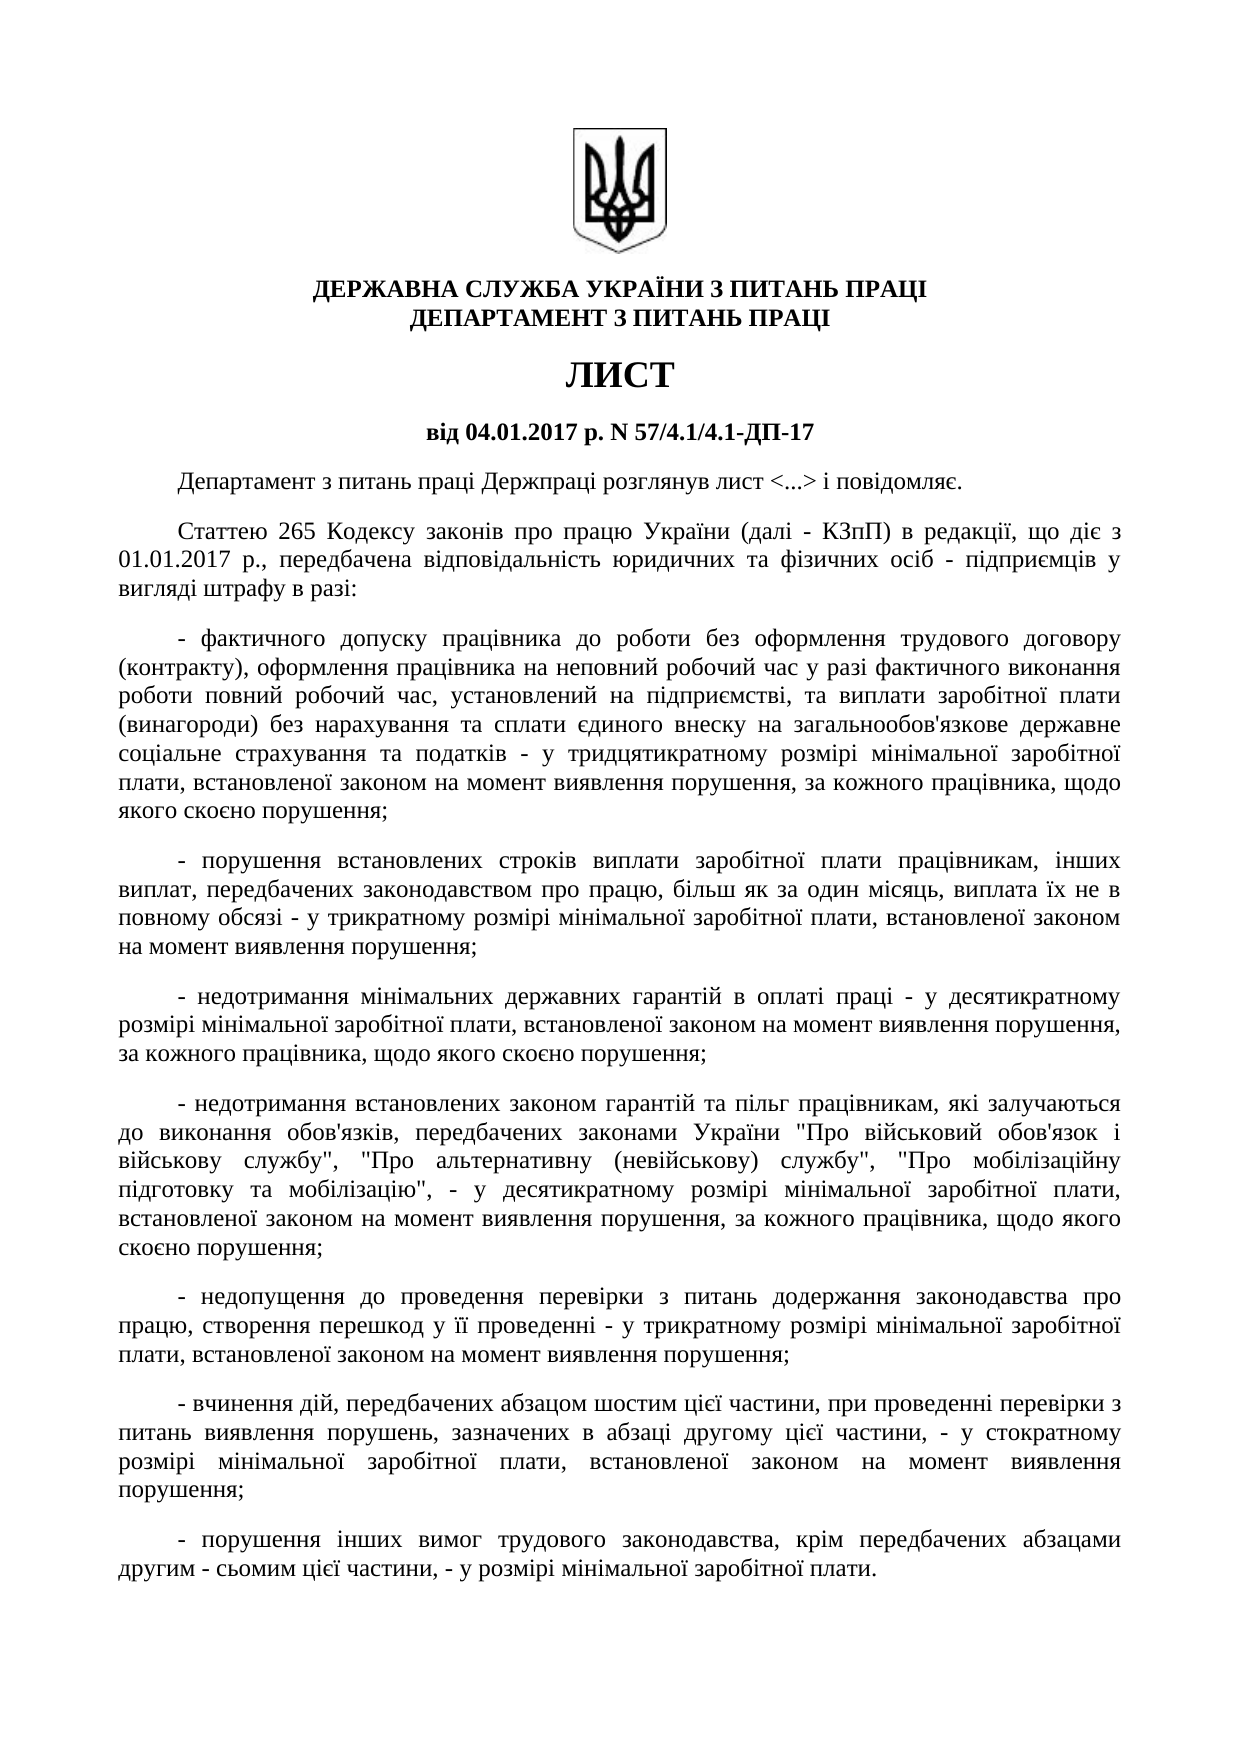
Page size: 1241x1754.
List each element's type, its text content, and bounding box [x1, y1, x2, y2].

text - недопущення до проведення перевірки з питань додержання законодавства про працю, створення перешкод у її проведенні - у трикратному розмірі мінімальної заробітної плати, встановленої законом на момент виявлення порушення; [118, 1281, 1122, 1367]
text ДЕРЖАВНА СЛУЖБА УКРАЇНИ З ПИТАНЬ ПРАЦІ ДЕПАРТАМЕНТ З ПИТАНЬ ПРАЦІ [118, 274, 1122, 332]
text - фактичного допуску працівника до роботи без оформлення трудового договору (контракту), оформлення працівника на неповний робочий час у разі фактичного виконання роботи повний робочий час, установлений на підприємстві, та виплати заробітної плати (винагороди) без нарахування та сплати єдиного внеску на загальнообов'язкове державне соціальне страхування та податків - у тридцятикратному розмірі мінімальної заробітної плати, встановленої законом на момент виявлення порушення, за кожного працівника, щодо якого скоєно порушення; [118, 623, 1122, 824]
text ЛИСТ [118, 353, 1122, 396]
text Статтею 265 Кодексу законів про працю України (далі - КЗпП) в редакції, що діє з 01.01.2017 р., передбачена відповідальність юридичних та фізичних осіб - підприємців у вигляді штрафу в разі: [118, 516, 1122, 602]
text - недотримання встановлених законом гарантій та пільг працівникам, які залучаються до виконання обов'язків, передбачених законами України "Про військовий обов'язок і військову службу", "Про альтернативну (невійськову) службу", "Про мобілізаційну підготовку та мобілізацію", - у десятикратному розмірі мінімальної заробітної плати, встановленої законом на момент виявлення порушення, за кожного працівника, щодо якого скоєно порушення; [118, 1088, 1122, 1260]
text від 04.01.2017 р. N 57/4.1/4.1-ДП-17 [118, 417, 1122, 445]
text Департамент з питань праці Держпраці розглянув лист <...> і повідомляє. [118, 466, 1122, 495]
text - вчинення дій, передбачених абзацом шостим цієї частини, при проведенні перевірки з питань виявлення порушень, зазначених в абзаці другому цієї частини, - у стократному розмірі мінімальної заробітної плати, встановленої законом на момент виявлення порушення; [118, 1388, 1122, 1503]
text - недотримання мінімальних державних гарантій в оплаті праці - у десятикратному розмірі мінімальної заробітної плати, встановленої законом на момент виявлення порушення, за кожного працівника, щодо якого скоєно порушення; [118, 981, 1122, 1067]
text - порушення встановлених строків виплати заробітної плати працівникам, інших виплат, передбачених законодавством про працю, більш як за один місяць, виплата їх не в повному обсязі - у трикратному розмірі мінімальної заробітної плати, встановленої законом на момент виявлення порушення; [118, 845, 1122, 960]
text - порушення інших вимог трудового законодавства, крім передбачених абзацами другим - сьомим цієї частини, - у розмірі мінімальної заробітної плати. [118, 1524, 1122, 1582]
